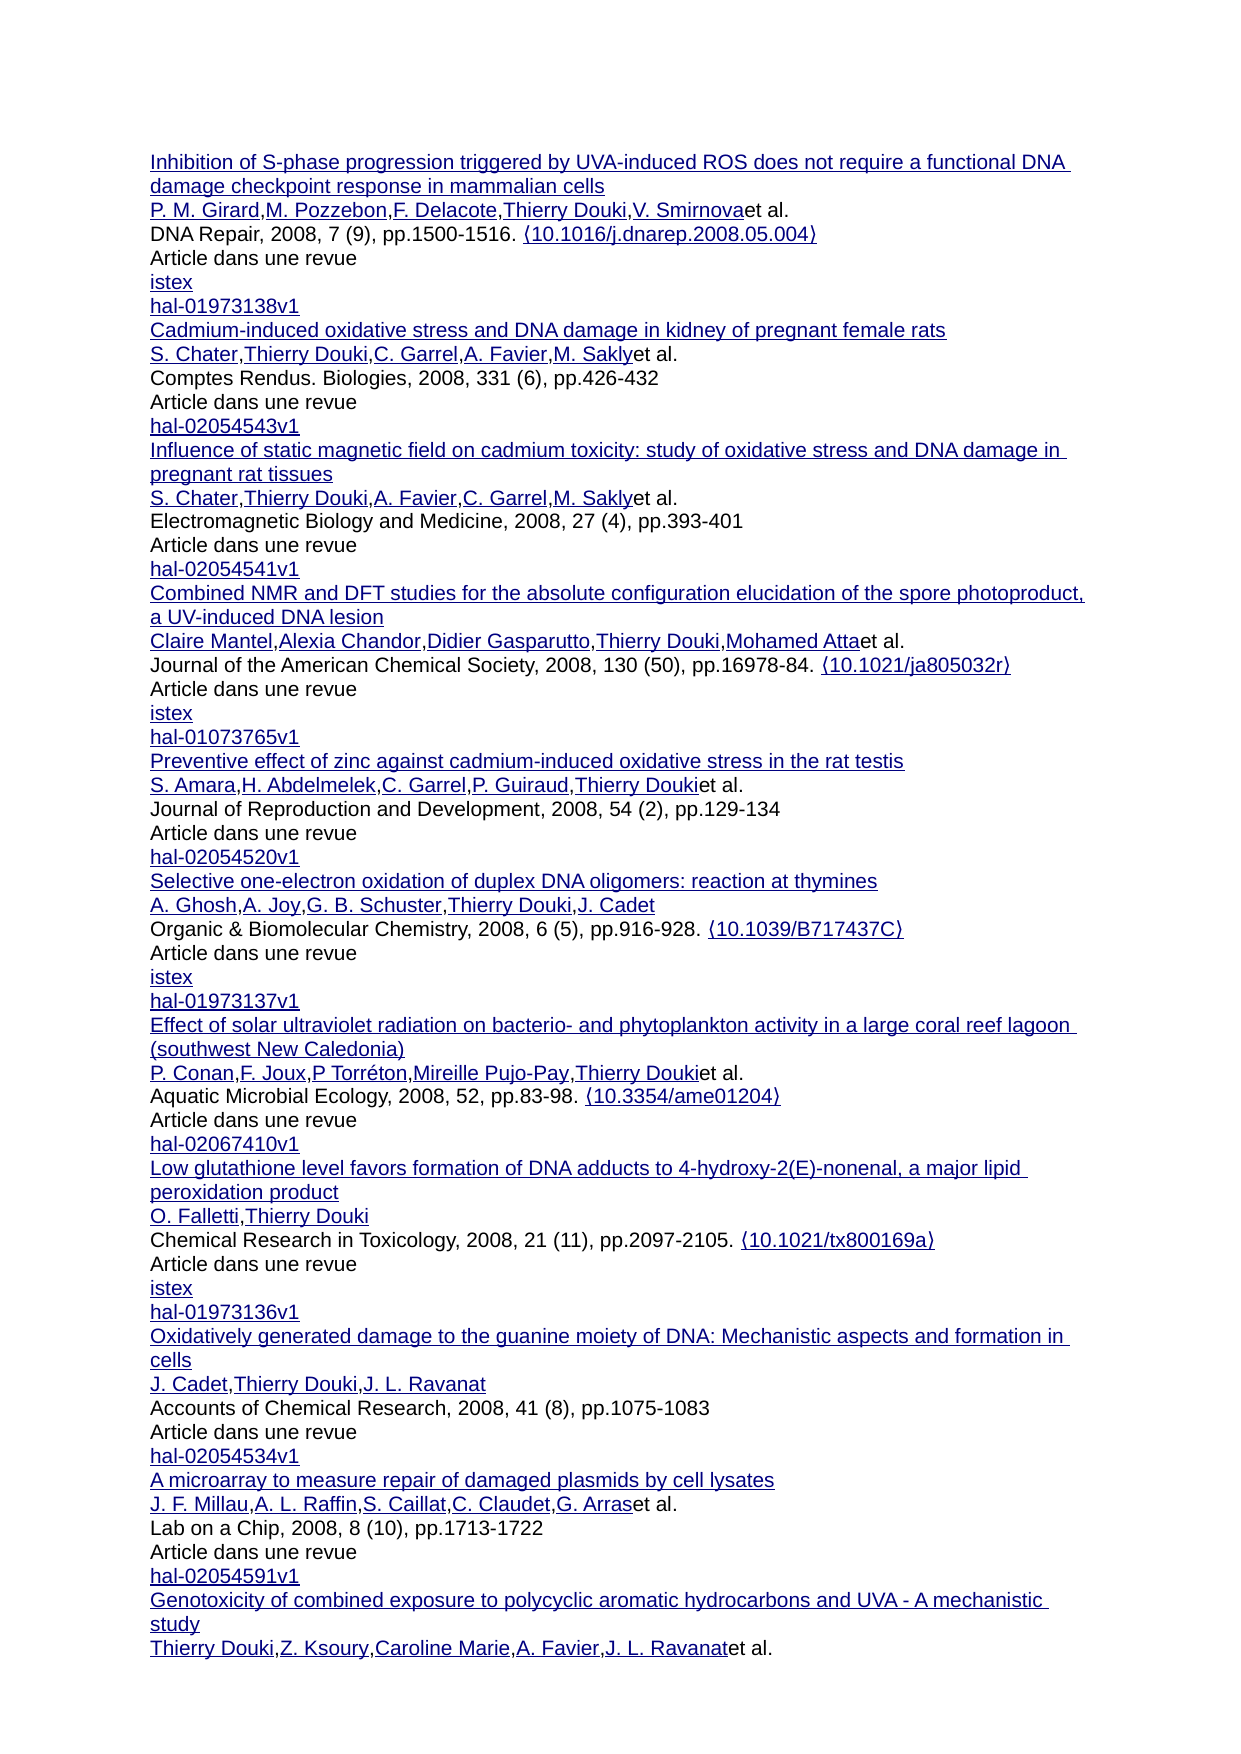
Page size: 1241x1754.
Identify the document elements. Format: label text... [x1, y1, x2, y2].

table_cell Preventive effect of zinc against cadmium-induced oxidative stress in the rat testis S. Amara,H. Abdelmelek,C. Garrel,P. Guiraud,Thierry Doukiet al. Journal of Reproduction and Development, 2008, 54 (2), pp.129-134 Article dans une revue hal-02054520v1 [150, 749, 1090, 869]
table_cell Inhibition of S-phase progression triggered by UVA-induced ROS does not require a functional DNA damage checkpoint response in mammalian cells P. M. Girard,M. Pozzebon,F. Delacote,Thierry Douki,V. Smirnovaet al. DNA Repair, 2008, 7 (9), pp.1500-1516. ⟨10.1016/j.dnarep.2008.05.004⟩ Article dans une revue istex hal-01973138v1 [150, 150, 1090, 318]
table_cell Cadmium-induced oxidative stress and DNA damage in kidney of pregnant female rats S. Chater,Thierry Douki,C. Garrel,A. Favier,M. Saklyet al. Comptes Rendus. Biologies, 2008, 331 (6), pp.426-432 Article dans une revue hal-02054543v1 [150, 318, 1090, 437]
table_cell Combined NMR and DFT studies for the absolute configuration elucidation of the spore photoproduct, a UV-induced DNA lesion Claire Mantel,Alexia Chandor,Didier Gasparutto,Thierry Douki,Mohamed Attaet al. Journal of the American Chemical Society, 2008, 130 (50), pp.16978-84. ⟨10.1021/ja805032r⟩ Article dans une revue istex hal-01073765v1 [150, 581, 1090, 749]
table_cell Genotoxicity of combined exposure to polycyclic aromatic hydrocarbons and UVA - A mechanistic study Thierry Douki,Z. Ksoury,Caroline Marie,A. Favier,J. L. Ravanatet al. [150, 1588, 1090, 1659]
table_cell Selective one-electron oxidation of duplex DNA oligomers: reaction at thymines A. Ghosh,A. Joy,G. B. Schuster,Thierry Douki,J. Cadet Organic & Biomolecular Chemistry, 2008, 6 (5), pp.916-928. ⟨10.1039/B717437C⟩ Article dans une revue istex hal-01973137v1 [150, 869, 1090, 1012]
table_cell Influence of static magnetic field on cadmium toxicity: study of oxidative stress and DNA damage in pregnant rat tissues S. Chater,Thierry Douki,A. Favier,C. Garrel,M. Saklyet al. Electromagnetic Biology and Medicine, 2008, 27 (4), pp.393-401 Article dans une revue hal-02054541v1 [150, 438, 1090, 581]
table_cell Low glutathione level favors formation of DNA adducts to 4-hydroxy-2(E)-nonenal, a major lipid peroxidation product O. Falletti,Thierry Douki Chemical Research in Toxicology, 2008, 21 (11), pp.2097-2105. ⟨10.1021/tx800169a⟩ Article dans une revue istex hal-01973136v1 [150, 1156, 1090, 1324]
table_cell Oxidatively generated damage to the guanine moiety of DNA: Mechanistic aspects and formation in cells J. Cadet,Thierry Douki,J. L. Ravanat Accounts of Chemical Research, 2008, 41 (8), pp.1075-1083 Article dans une revue hal-02054534v1 [150, 1324, 1090, 1468]
table_cell Effect of solar ultraviolet radiation on bacterio- and phytoplankton activity in a large coral reef lagoon (southwest New Caledonia) P. Conan,F. Joux,P Torréton,Mireille Pujo-Pay,Thierry Doukiet al. Aquatic Microbial Ecology, 2008, 52, pp.83-98. ⟨10.3354/ame01204⟩ Article dans une revue hal-02067410v1 [150, 1013, 1090, 1156]
table_cell A microarray to measure repair of damaged plasmids by cell lysates J. F. Millau,A. L. Raffin,S. Caillat,C. Claudet,G. Arraset al. Lab on a Chip, 2008, 8 (10), pp.1713-1722 Article dans une revue hal-02054591v1 [150, 1468, 1090, 1587]
